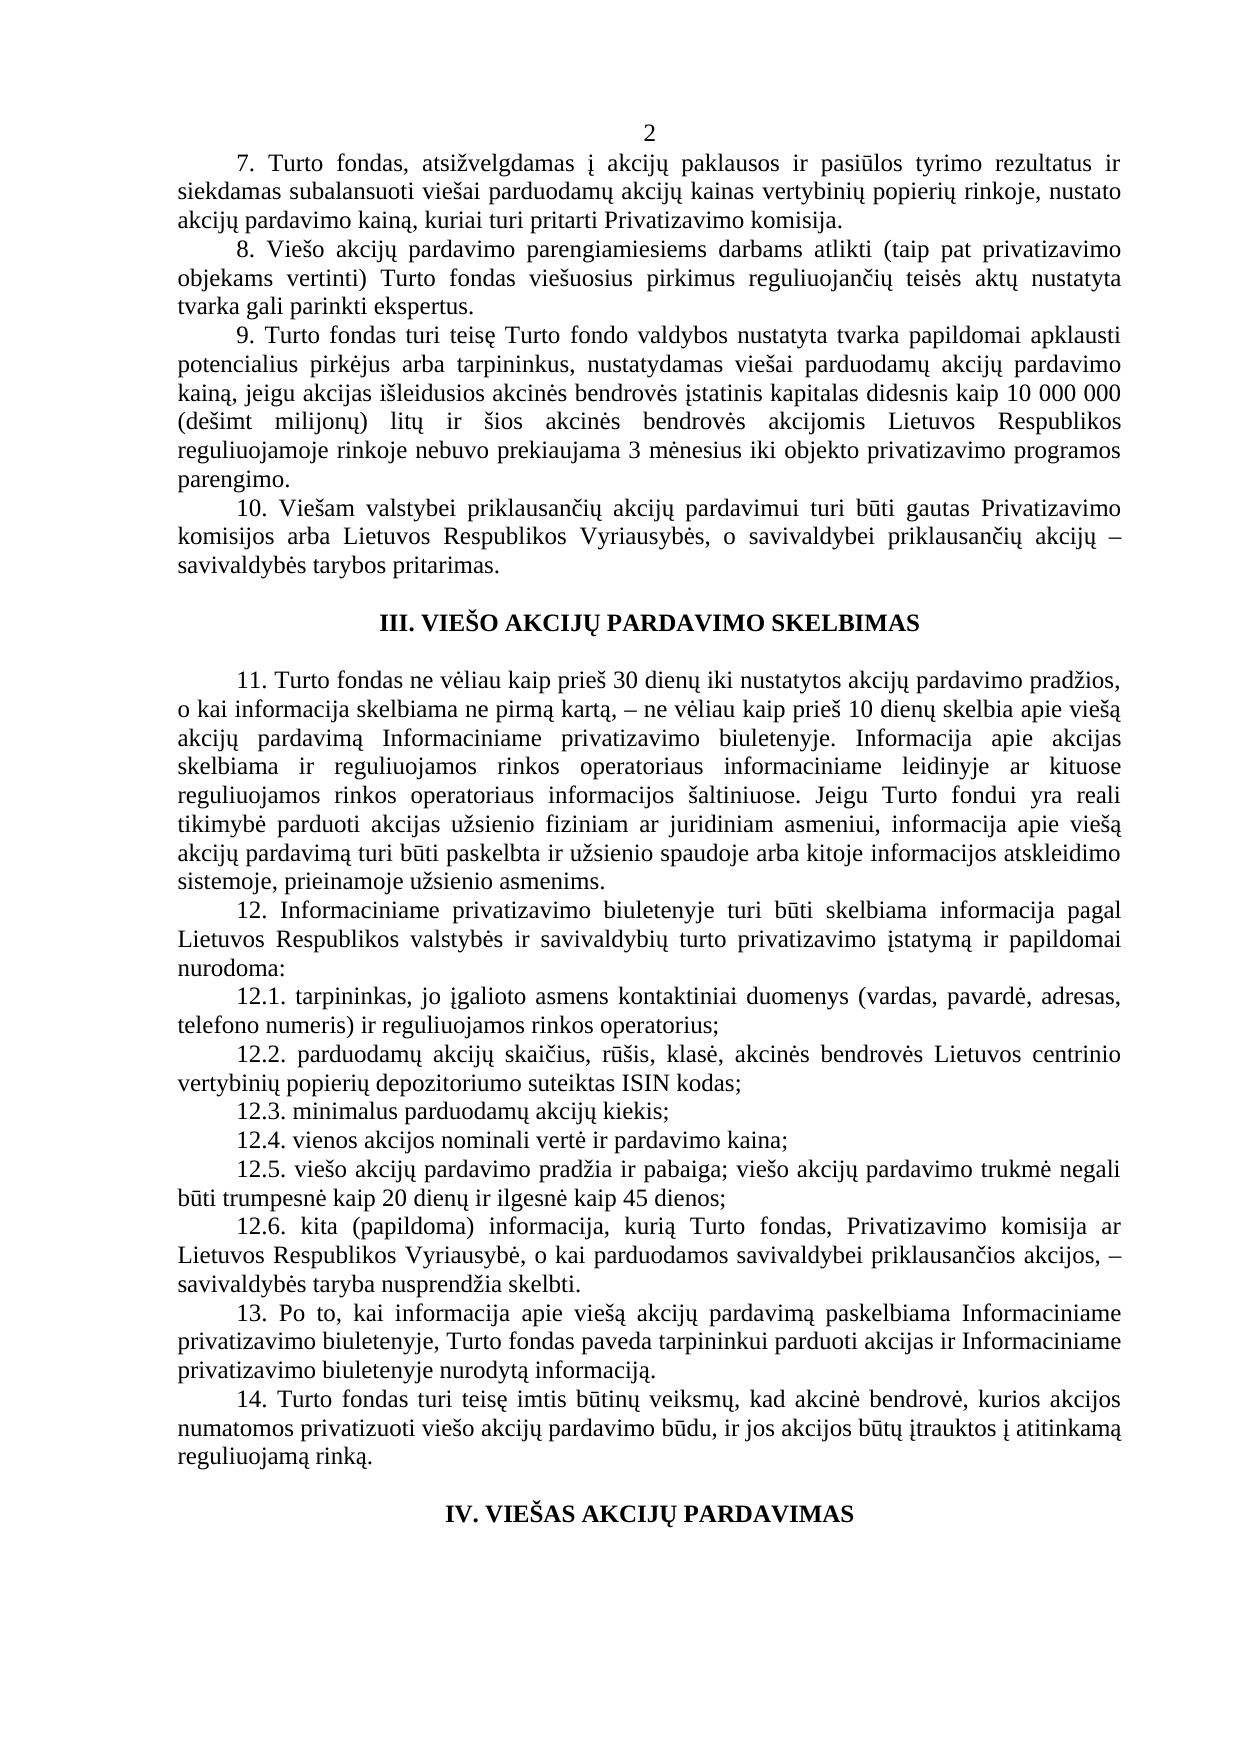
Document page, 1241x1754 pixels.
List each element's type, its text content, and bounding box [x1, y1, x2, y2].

text 12. Informaciniame privatizavimo biuletenyje turi būti skelbiama informacija pagal Lietuvos Respublikos valstybės ir savivaldybių turto privatizavimo įstatymą ir papildomai nurodoma: [177, 895, 1122, 981]
text 13. Po to, kai informacija apie viešą akcijų pardavimą paskelbiama Informaciniame privatizavimo biuletenyje, Turto fondas paveda tarpininkui parduoti akcijas ir Informaciniame privatizavimo biuletenyje nurodytą informaciją. [177, 1298, 1122, 1384]
text 9. Turto fondas turi teisę Turto fondo valdybos nustatyta tvarka papildomai apklausti potencialius pirkėjus arba tarpininkus, nustatydamas viešai parduodamų akcijų pardavimo kainą, jeigu akcijas išleidusios akcinės bendrovės įstatinis kapitalas didesnis kaip 10 000 000 (dešimt milijonų) litų ir šios akcinės bendrovės akcijomis Lietuvos Respublikos reguliuojamoje rinkoje nebuvo prekiaujama 3 mėnesius iki objekto privatizavimo programos parengimo. [177, 320, 1122, 493]
text 8. Viešo akcijų pardavimo parengiamiesiems darbams atlikti (taip pat privatizavimo objekams vertinti) Turto fondas viešuosius pirkimus reguliuojančių teisės aktų nustatyta tvarka gali parinkti ekspertus. [177, 234, 1122, 320]
text 12.6. kita (papildoma) informacija, kurią Turto fondas, Privatizavimo komisija ar Lietuvos Respublikos Vyriausybė, o kai parduodamos savivaldybei priklausančios akcijos, – savivaldybės taryba nusprendžia skelbti. [177, 1211, 1122, 1298]
text 12.4. vienos akcijos nominali vertė ir pardavimo kaina; [177, 1125, 1122, 1154]
text 10. Viešam valstybei priklausančių akcijų pardavimui turi būti gautas Privatizavimo komisijos arba Lietuvos Respublikos Vyriausybės, o savivaldybei priklausančių akcijų – savivaldybės tarybos pritarimas. [177, 493, 1122, 579]
text 12.5. viešo akcijų pardavimo pradžia ir pabaiga; viešo akcijų pardavimo trukmė negali būti trumpesnė kaip 20 dienų ir ilgesnė kaip 45 dienos; [177, 1154, 1122, 1211]
text 11. Turto fondas ne vėliau kaip prieš 30 dienų iki nustatytos akcijų pardavimo pradžios, o kai informacija skelbiama ne pirmą kartą, – ne vėliau kaip prieš 10 dienų skelbia apie viešą akcijų pardavimą Informaciniame privatizavimo biuletenyje. Informacija apie akcijas skelbiama ir reguliuojamos rinkos operatoriaus informaciniame leidinyje ar kituose reguliuojamos rinkos operatoriaus informacijos šaltiniuose. Jeigu Turto fondui yra reali tikimybė parduoti akcijas užsienio fiziniam ar juridiniam asmeniui, informacija apie viešą akcijų pardavimą turi būti paskelbta ir užsienio spaudoje arba kitoje informacijos atskleidimo sistemoje, prieinamoje užsienio asmenims. [177, 665, 1122, 895]
text 14. Turto fondas turi teisę imtis būtinų veiksmų, kad akcinė bendrovė, kurios akcijos numatomos privatizuoti viešo akcijų pardavimo būdu, ir jos akcijos būtų įtrauktos į atitinkamą reguliuojamą rinką. [177, 1384, 1122, 1470]
text 7. Turto fondas, atsižvelgdamas į akcijų paklausos ir pasiūlos tyrimo rezultatus ir siekdamas subalansuoti viešai parduodamų akcijų kainas vertybinių popierių rinkoje, nustato akcijų pardavimo kainą, kuriai turi pritarti Privatizavimo komisija. [177, 148, 1122, 234]
text 12.1. tarpininkas, jo įgalioto asmens kontaktiniai duomenys (vardas, pavardė, adresas, telefono numeris) ir reguliuojamos rinkos operatorius; [177, 981, 1122, 1039]
text 12.2. parduodamų akcijų skaičius, rūšis, klasė, akcinės bendrovės Lietuvos centrinio vertybinių popierių depozitoriumo suteiktas ISIN kodas; [177, 1039, 1122, 1096]
text 12.3. minimalus parduodamų akcijų kiekis; [177, 1096, 1122, 1125]
text IV. VIEŠAS AKCIJŲ PARDAVIMAS [177, 1499, 1122, 1528]
text III. VIEŠO AKCIJŲ PARDAVIMO SKELBIMAS [177, 608, 1122, 636]
